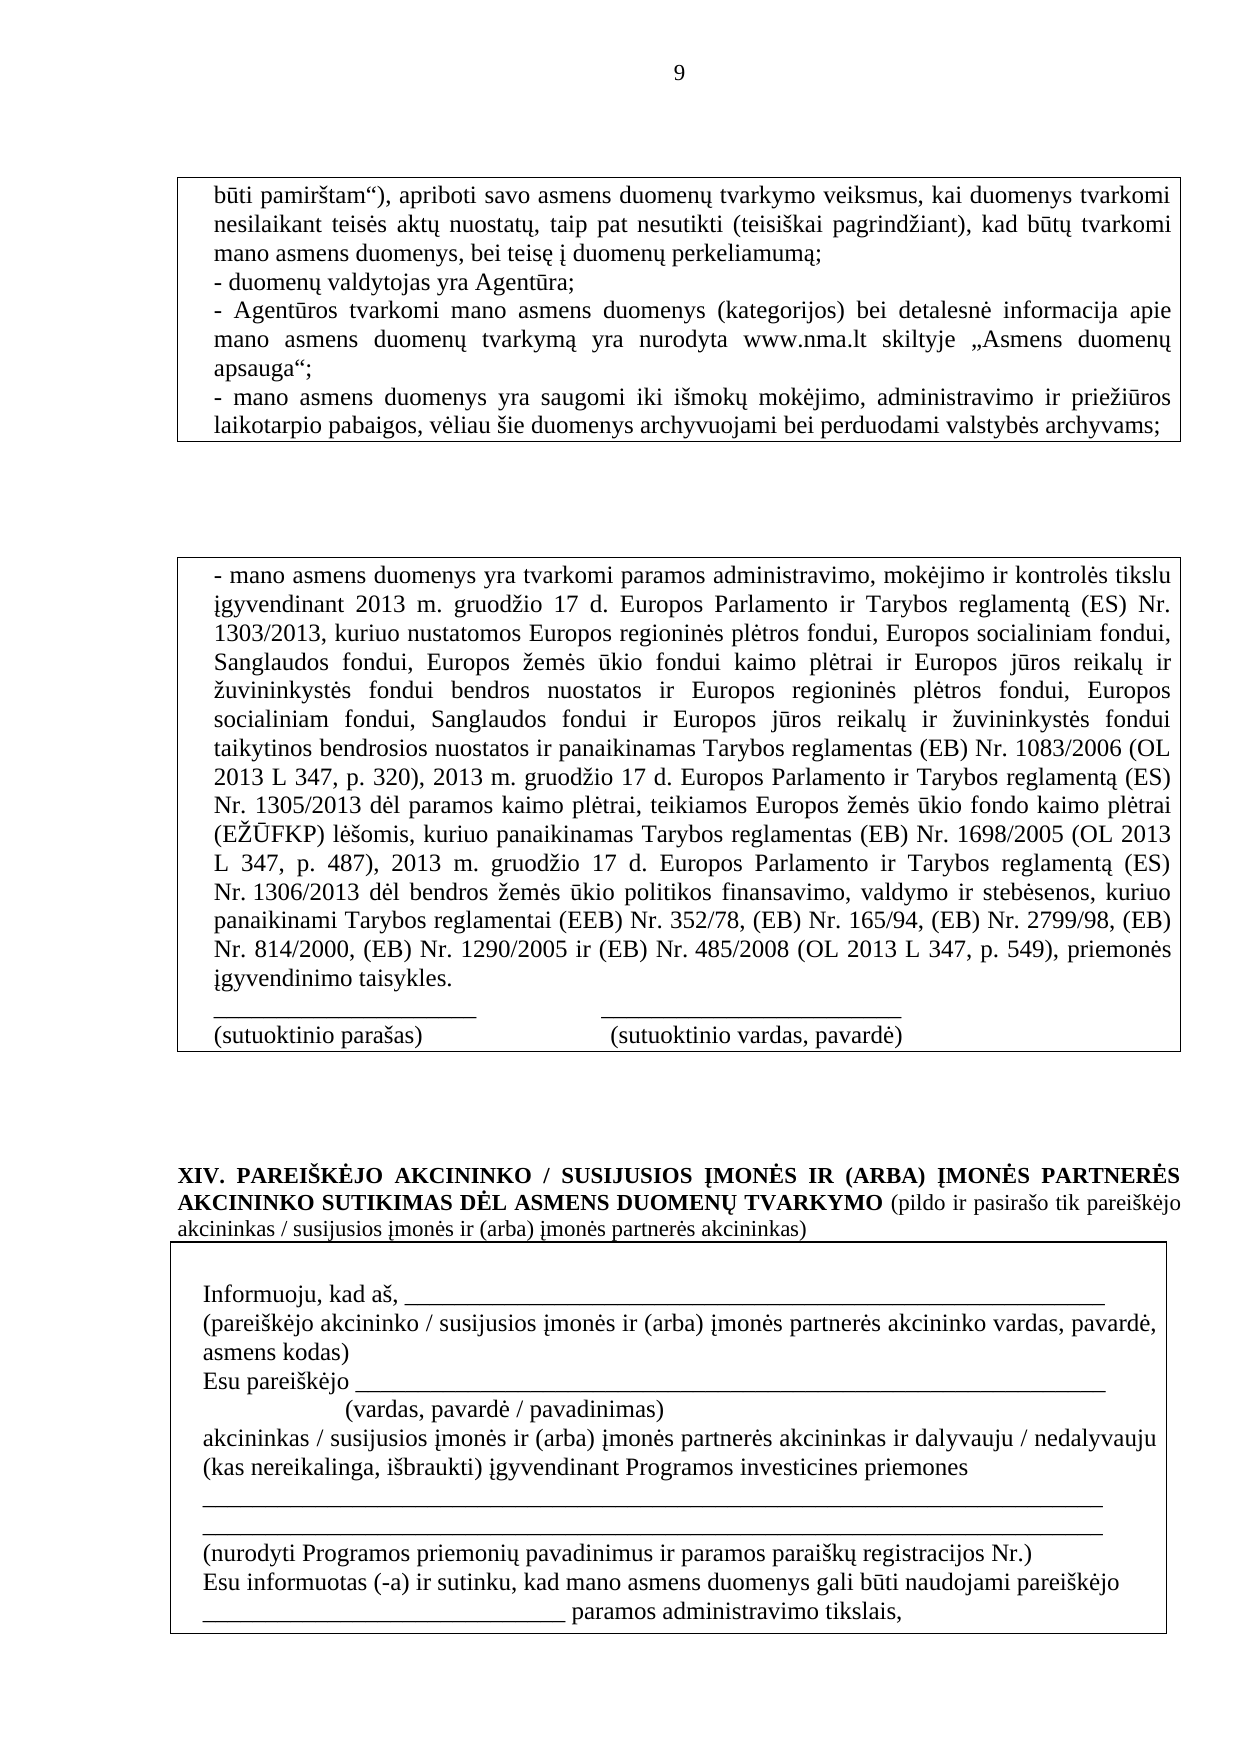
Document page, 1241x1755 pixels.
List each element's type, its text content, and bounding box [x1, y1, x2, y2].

text XIV. PAREIŠKĖJO AKCININKO / SUSIJUSIOS ĮMONĖS IR (ARBA) ĮMONĖS PARTNERĖS AKCININKO SUTIKIMAS DĖL ASMENS DUOMENŲ TVARKYMO (pildo ir pasirašo tik pareiškėjo akcininkas / susijusios įmonės ir (arba) įmonės partnerės akcininkas) [177, 1162, 1181, 1241]
text - mano asmens duomenys yra saugomi iki išmokų mokėjimo, administravimo ir priežiūros laikotarpio pabaigos, vėliau šie duomenys archyvuojami bei perduodami valstybės archyvams; [178, 378, 1180, 441]
text - Agentūros tvarkomi mano asmens duomenys (kategorijos) bei detalesnė informacija apie mano asmens duomenų tvarkymą yra nurodyta www.nma.lt skiltyje „Asmens duomenų apsauga“; [178, 292, 1180, 378]
text būti pamirštam“), apriboti savo asmens duomenų tvarkymo veiksmus, kai duomenys tvarkomi nesilaikant teisės aktų nuostatų, taip pat nesutikti (teisiškai pagrindžiant), kad būtų tvarkomi mano asmens duomenys, bei teisę į duomenų perkeliamumą; [178, 178, 1180, 263]
text - mano asmens duomenys yra tvarkomi paramos administravimo, mokėjimo ir kontrolės tikslu įgyvendinant 2013 m. gruodžio 17 d. Europos Parlamento ir Tarybos reglamentą (ES) Nr. 1303/2013, kuriuo nustatomos Europos regioninės plėtros fondui, Europos socialiniam fondui, Sanglaudos fondui, Europos žemės ūkio fondui kaimo plėtrai ir Europos jūros reikalų ir žuvininkystės fondui bendros nuostatos ir Europos regioninės plėtros fondui, Europos socialiniam fondui, Sanglaudos fondui ir Europos jūros reikalų ir žuvininkystės fondui taikytinos bendrosios nuostatos ir panaikinamas Tarybos reglamentas (EB) Nr. 1083/2006 (OL 2013 L 347, p. 320), 2013 m. gruodžio 17 d. Europos Parlamento ir Tarybos reglamentą (ES) Nr. 1305/2013 dėl paramos kaimo plėtrai, teikiamos Europos žemės ūkio fondo kaimo plėtrai (EŽŪFKP) lėšomis, kuriuo panaikinamas Tarybos reglamentas (EB) Nr. 1698/2005 (OL 2013 L 347, p. 487), 2013 m. gruodžio 17 d. Europos Parlamento ir Tarybos reglamentą (ES) Nr. 1306/2013 dėl bendros žemės ūkio politikos finansavimo, valdymo ir stebėsenos, kuriuo panaikinami Tarybos reglamentai (EEB) Nr. 352/78, (EB) Nr. 165/94, (EB) Nr. 2799/98, (EB) Nr. 814/2000, (EB) Nr. 1290/2005 ir (EB) Nr. 485/2008 (OL 2013 L 347, p. 549), priemonės įgyvendinimo taisykles. [178, 558, 1180, 988]
text _____________________ ________________________ [178, 988, 1180, 1017]
text (sutuoktinio parašas) (sutuoktinio vardas, pavardė) [178, 1017, 1180, 1051]
table_header Informuoju, kad aš, ________________________________________________________ (pareiškėjo akcininko / susijusios įmonės ir (arba) įmonės partnerės akcininko vardas, pavardė, asmens kodas) Esu pareiškėjo ____________________________________________________________ (vardas, pavardė / pavadinimas) akcininkas / susijusios įmonės ir (arba) įmonės partnerės akcininkas ir dalyvauju / nedalyvauju (kas nereikalinga, išbraukti) įgyvendinant Programos investicines priemones ________________________________________________________________________ ________________________________________________________________________ (nurodyti Programos priemonių pavadinimus ir paramos paraiškų registracijos Nr.) Esu informuotas (-a) ir sutinku, kad mano asmens duomenys gali būti naudojami pareiškėjo _____________________________ paramos administravimo tikslais, [171, 1243, 1166, 1633]
text - duomenų valdytojas yra Agentūra; [178, 263, 1180, 292]
